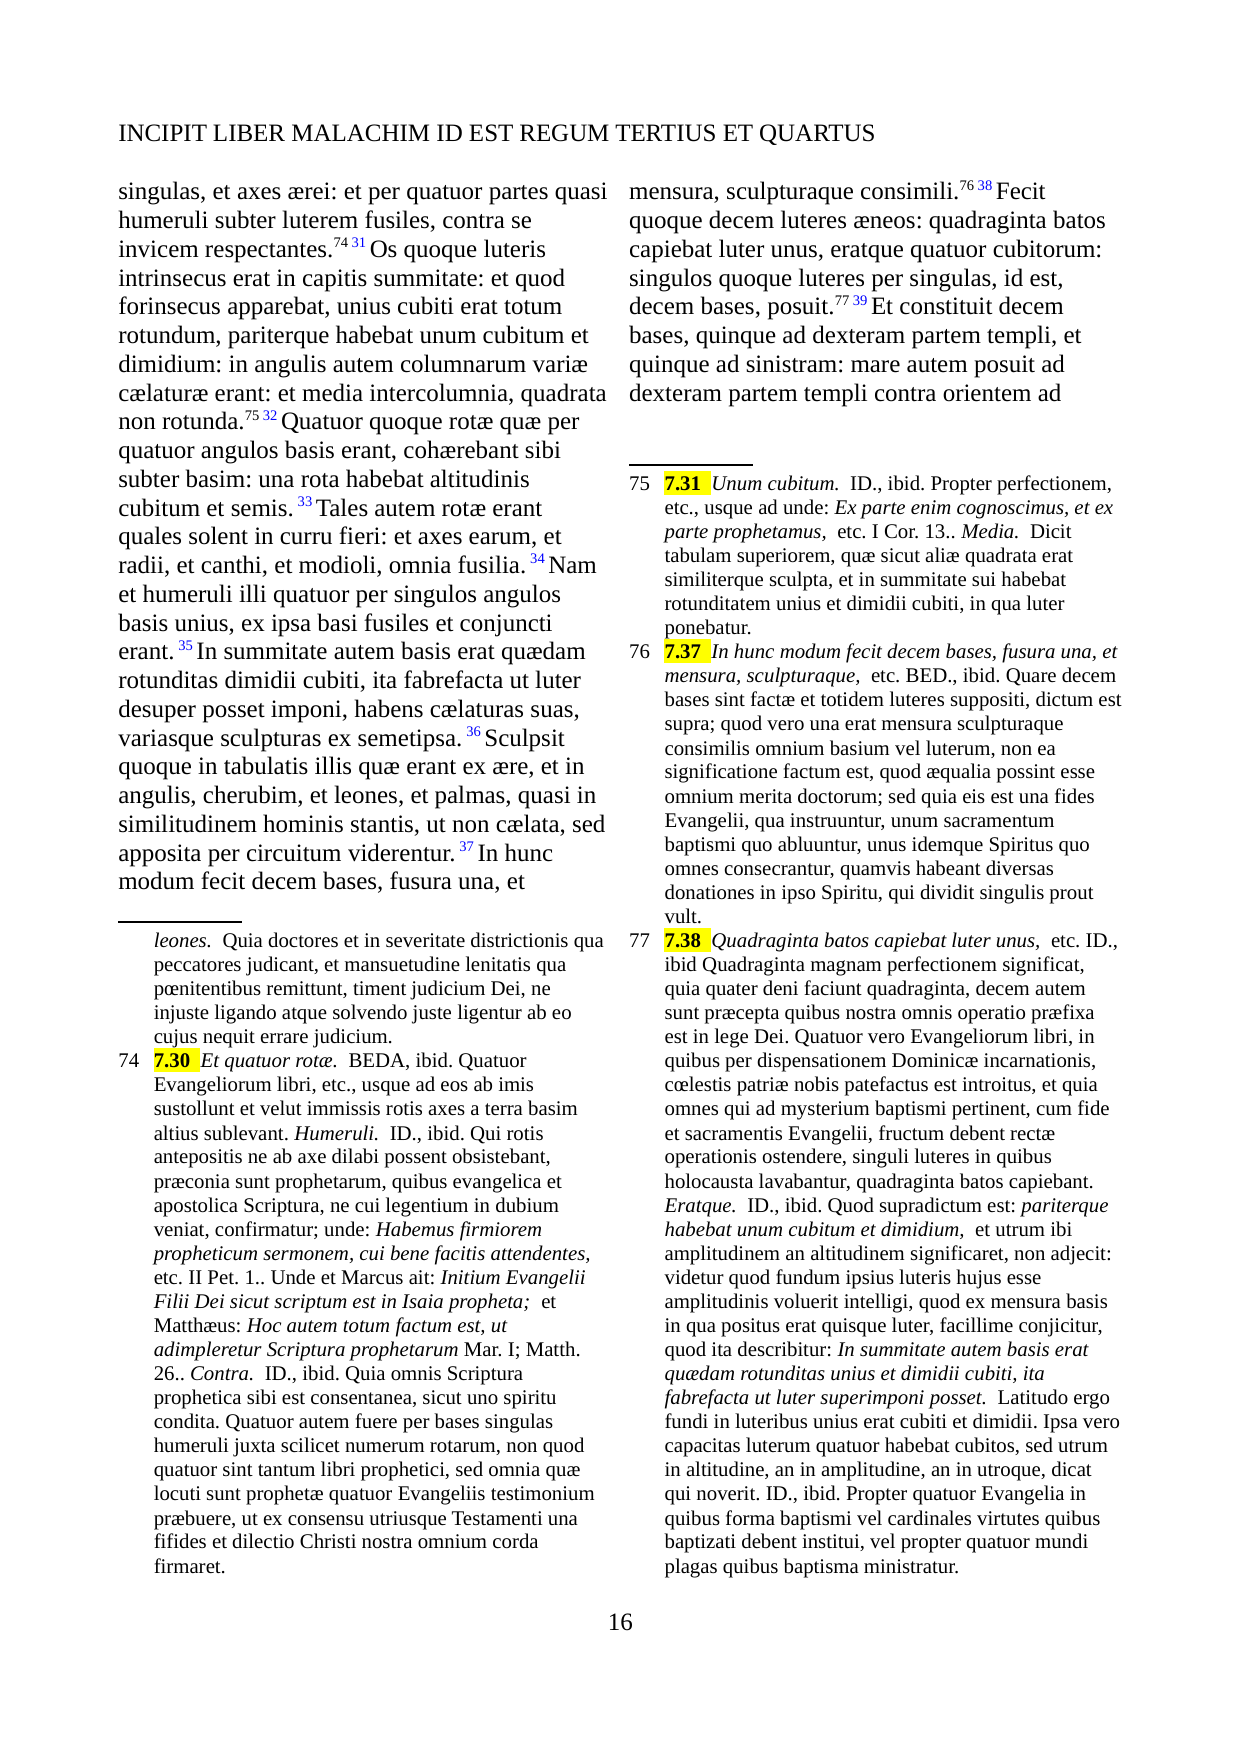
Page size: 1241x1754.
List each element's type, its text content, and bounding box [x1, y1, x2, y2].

text 7.37 In hunc modum fecit decem bases, fusura una, et mensura, sculpturaque, etc. BED., ibid. Quare decem bases sint factæ et totidem luteres suppositi, dictum est supra; quod vero una erat mensura sculpturaque consimilis omnium basium vel luterum, non ea significatione factum est, quod æqualia possint esse omnium merita doctorum; sed quia eis est una fides Evangelii, qua instruuntur, unum sacramentum baptismi quo abluuntur, unus idemque Spiritus quo omnes consecrantur, quamvis habeant diversas donationes in ipso Spiritu, qui dividit singulis prout vult. [629, 639, 1122, 928]
text 7 Domum autem suam ædificavit Salomon tredecim annis, et ad perfectum usque perduxit. 2 Ædificavit quoque domum saltus Libani centum cubitorum longitudinis, et quinquaginta cubitorum latitudinis, et triginta cubitorum altitudinis: et quatuor deambulacra inter columnas cedrinas: ligna quippe cedrina exciderat in columnas. 3 Et tabulatis cedrinis vestivit totam cameram, quæ quadraginta quinque columnis sustentabatur. Unus autem ordo habebat columnas quindecim 4 contra se invicem positas, 5 et e regione se respicientes, æquali spatio inter columnas, et super columnas quadrangulata ligna in cunctis æqualia. 6 Et porticum columnarum fecit quinquaginta cubitorum longitudinis, et triginta cubitorum latitudinis: et alteram porticum in facie majoris porticus: et columnas, et epistylia super columnas. 7 Porticum quoque solii, in qua tribunal est, fecit: et texit lignis cedrinis a pavimento usque ad summitatem. 8 Et domuncula, in qua sedebatur ad judicandum, erat in media porticu simili opere. Domum quoque fecit filiæ Pharaonis (quam uxorem duxerat Salomon) tali opere, quali et hanc porticum. 9 Omnia lapidibus pretiosis, qui ad normam quamdam atque mensuram tam intrinsecus quam extrinsecus serrati erant: a fundamento usque ad summitatem parietum, et extrinsecus usque ad atrium majus. 10 Fundamenta autem de lapidibus pretiosis, lapidibus magnis, decem sive octo cubitorum. 11 Et desuper lapides pretiosi æqualis mensuræ secti erant, similiterque de cedro. 12 Et atrium majus rotundum trium ordinum de lapidibus sectis, et unius ordinis de dolata cedro: necnon et in atrio domus Domini interiori, et in porticu domus. 13 Misit quoque rex Salomon, et tulit Hiram de Tyro, 14 filium mulieris viduæ de tribu Nephthali, patre Tyrio, artificem ærarium, et plenum sapientia, et intelligentia, et doctrina, ad faciendum omne opus ex ære. Qui cum venisset ad regem Salomonem, fecit omne opus ejus. 15 Et finxit duas columnas æreas, decem et octo cubitorum altitudinis columnam unam: et linea duodecim cubitorum ambiebat columnam utramque. 16 Duo quoque capitella fecit, quæ ponerentur super capita columnarum, fusilia ex ære: quinque cubitorum altitudinis capitellum unum, et quinque cubitorum altitudinis capitellum alterum: 17 et quasi in modum retis, et catenarum sibi invicem miro opere contextarum. Utrumque capitellum columnarum fusile erat: septena versuum retiacula in capitello uno, et septena retiacula in capitello altero. 18 Et perfecit columnas, et duos ordines per circuitum retiaculorum singulorum, ut tegerent capitella quæ erant super summitatem, malogranatorum: eodem modo fecit et capitello secundo. 19 Capitella autem quæ erant super capita columnarum, quasi opere lilii fabricata erant in porticu quatuor cubitorum. 20 Et rursum alia capitella in summitate columnarum desuper juxta mensuram columnæ contra retiacula: malogranatorum autem ducenti ordines erant in circuitu capitelli secundi. 21 Et statuit duas columnas in porticu templi: cumque statuisset columnam dexteram, vocavit eam nomine Jachin: similiter erexit columnam secundam, et vocavit nomen ejus Booz. 22 Et super capita columnarum opus in modum lilii posuit: perfectumque est opus columnarum. 23 Fecit quoque mare fusile decem cubitorum a labio usque ad labium, rotundum in circuitu: quinque cubitorum altitudo ejus, et resticula triginta cubitorum cingebat illud per circuitum. 24 Et sculptura subter labium circuibat illud decem cubitis ambiens mare: duo ordines sculpturarum striatarum erant fusiles. 25 Et stabat super duodecim boves, e quibus tres respiciebant ad aquilonem, et tres ad occidentem, et tres ad meridiem, et tres ad orientem: et mare super eos desuper erat: quorum posteriora universa intrinsecus latitabant. 26 Grossitudo autem luteris, trium unciarum erat: labiumque ejus quasi labium calicis, et folium repandi lilii: duo millia batos capiebat. 27 Et fecit decem bases æneas, quatuor cubitorum longitudinis bases singulas, et quatuor cubitorum latitudinis, et trium cubitorum altitudinis. 28 Et ipsum opus basium, interrasile erat: et sculpturæ inter juncturas. 29 Et inter coronulas et plectas, leones et boves et cherubim, et in juncturis similiter desuper: et subter leones et boves, quasi lora ex ære dependentia. 30 Et quatuor rotæ per bases singulas, et axes ærei: et per quatuor partes quasi humeruli subter luterem fusiles, contra se invicem respectantes. 31 Os quoque luteris intrinsecus erat in capitis summitate: et quod forinsecus apparebat, unius cubiti erat totum rotundum, pariterque habebat unum cubitum et dimidium: in angulis autem columnarum variæ cælaturæ erant: et media intercolumnia, quadrata non rotunda. 32 Quatuor quoque rotæ quæ per quatuor angulos basis erant, cohærebant sibi subter basim: una rota habebat altitudinis cubitum et semis. 33 Tales autem rotæ erant quales solent in curru fieri: et axes earum, et radii, et canthi, et modioli, omnia fusilia. 34 Nam et humeruli illi quatuor per singulos angulos basis unius, ex ipsa basi fusiles et conjuncti erant. 35 In summitate autem basis erat quædam rotunditas dimidii cubiti, ita fabrefacta ut luter desuper posset imponi, habens cælaturas suas, variasque sculpturas ex semetipsa. 36 Sculpsit quoque in tabulatis illis quæ erant ex ære, et in angulis, cherubim, et leones, et palmas, quasi in similitudinem hominis stantis, ut non cælata, sed apposita per circuitum viderentur. 37 In hunc modum fecit decem bases, fusura una, et mensura, sculpturaque consimili. 38 Fecit quoque decem luteres æneos: quadraginta batos capiebat luter unus, eratque quatuor cubitorum: singulos quoque luteres per singulas, id est, decem bases, posuit. 39 Et constituit decem bases, quinque ad dexteram partem templi, et quinque ad sinistram: mare autem posuit ad dexteram partem templi contra orientem ad meridiem. 40 Fecit ergo Hiram lebetes, et scutras, et hamulas, et perfecit omne opus regis Salomonis in templo Domini. 41 Columnas duas, et funiculos capitellorum super capitella columnarum duos: et retiacula duo, ut operirent duos funiculos qui erant super capita columnarum. 42 Et malogranata quadringenta in duobus retiaculis: duos versus malogranatorum in retiaculis singulis, ad operiendos funiculos capitellorum qui erant super capita columnarum. 43 Et bases decem, et luteres decem super bases. 44 Et mare unum, et boves duodecim subter mare. 45 Et lebetes, et scutras, et hamulas, omnia vasa quæ fecit Hiram regi Salomoni in domo Domini, de auricalco erant. 46 In campestri regione Jordanis fudit ea rex in argillosa terra, inter Sochoth et Sarthan. 47 Et posuit Salomon omnia vasa: propter multitudinem autem nimiam non erat pondus æris. 48 Fecitque Salomon omnia vasa in domo Domini: altare aureum, et mensam super quam ponerentur panes propositionis, auream: 49 et candelabra aurea, quinque ad dexteram, et quinque ad sinistram contra oraculum, ex auro puro: et quasi lilii flores, et lucernas desuper aureas: et forcipes aureos, 50 et hydrias, et fuscinulas, et phialas, et mortariola, et thuribula, de auro purissimo: et cardines ostiorum domus interioris Sancti sanctorum, et ostiorum domus templi, ex auro erant. 51 Et perfecit omne opus quod faciebat Salomon in domo Domini, et intulit quæ sanctificaverat David pater suus, argentum, et aurum, et vasa, reposuitque in thesauris domus Domini. [118, 176, 611, 895]
text leones. Quia doctores et in severitate districtionis qua peccatores judicant, et mansuetudine lenitatis qua pœnitentibus remittunt, timent judicium Dei, ne injuste ligando atque solvendo juste ligentur ab eo cujus nequit errare judicium. [118, 928, 611, 1048]
text 7.38 Quadraginta batos capiebat luter unus, etc. ID., ibid Quadraginta magnam perfectionem significat, quia quater deni faciunt quadraginta, decem autem sunt præcepta quibus nostra omnis operatio præfixa est in lege Dei. Quatuor vero Evangeliorum libri, in quibus per dispensationem Dominicæ incarnationis, cœlestis patriæ nobis patefactus est introitus, et quia omnes qui ad mysterium baptismi pertinent, cum fide et sacramentis Evangelii, fructum debent rectæ operationis ostendere, singuli luteres in quibus holocausta lavabantur, quadraginta batos capiebant. Eratque. ID., ibid. Quod supradictum est: pariterque habebat unum cubitum et dimidium, et utrum ibi amplitudinem an altitudinem significaret, non adjecit: videtur quod fundum ipsius luteris hujus esse amplitudinis voluerit intelligi, quod ex mensura basis in qua positus erat quisque luter, facillime conjicitur, quod ita describitur: In summitate autem basis erat quædam rotunditas unius et dimidii cubiti, ita fabrefacta ut luter superimponi posset. Latitudo ergo fundi in luteribus unius erat cubiti et dimidii. Ipsa vero capacitas luterum quatuor habebat cubitos, sed utrum in altitudine, an in amplitudine, an in utroque, dicat qui noverit. ID., ibid. Propter quatuor Evangelia in quibus forma baptismi vel cardinales virtutes quibus baptizati debent institui, vel propter quatuor mundi plagas quibus baptisma ministratur. [629, 928, 1122, 1578]
text 7.31 Unum cubitum. ID., ibid. Propter perfectionem, etc., usque ad unde: Ex parte enim cognoscimus, et ex parte prophetamus, etc. I Cor. 13.. Media. Dicit tabulam superiorem, quæ sicut aliæ quadrata erat similiterque sculpta, et in summitate sui habebat rotunditatem unius et dimidii cubiti, in qua luter ponebatur. [629, 471, 1122, 639]
text 7.30 Et quatuor rotæ. BEDA, ibid. Quatuor Evangeliorum libri, etc., usque ad eos ab imis sustollunt et velut immissis rotis axes a terra basim altius sublevant. Humeruli. ID., ibid. Qui rotis antepositis ne ab axe dilabi possent obsistebant, præconia sunt prophetarum, quibus evangelica et apostolica Scriptura, ne cui legentium in dubium veniat, confirmatur; unde: Habemus firmiorem propheticum sermonem, cui bene facitis attendentes, etc. II Pet. 1.. Unde et Marcus ait: Initium Evangelii Filii Dei sicut scriptum est in Isaia propheta; et Matthæus: Hoc autem totum factum est, ut adimpleretur Scriptura prophetarum Mar. I; Matth. 26.. Contra. ID., ibid. Quia omnis Scriptura prophetica sibi est consentanea, sicut uno spiritu condita. Quatuor autem fuere per bases singulas humeruli juxta scilicet numerum rotarum, non quod quatuor sint tantum libri prophetici, sed omnia quæ locuti sunt prophetæ quatuor Evangeliis testimonium præbuere, ut ex consensu utriusque Testamenti una fifides et dilectio Christi nostra omnium corda firmaret. [118, 1048, 611, 1578]
